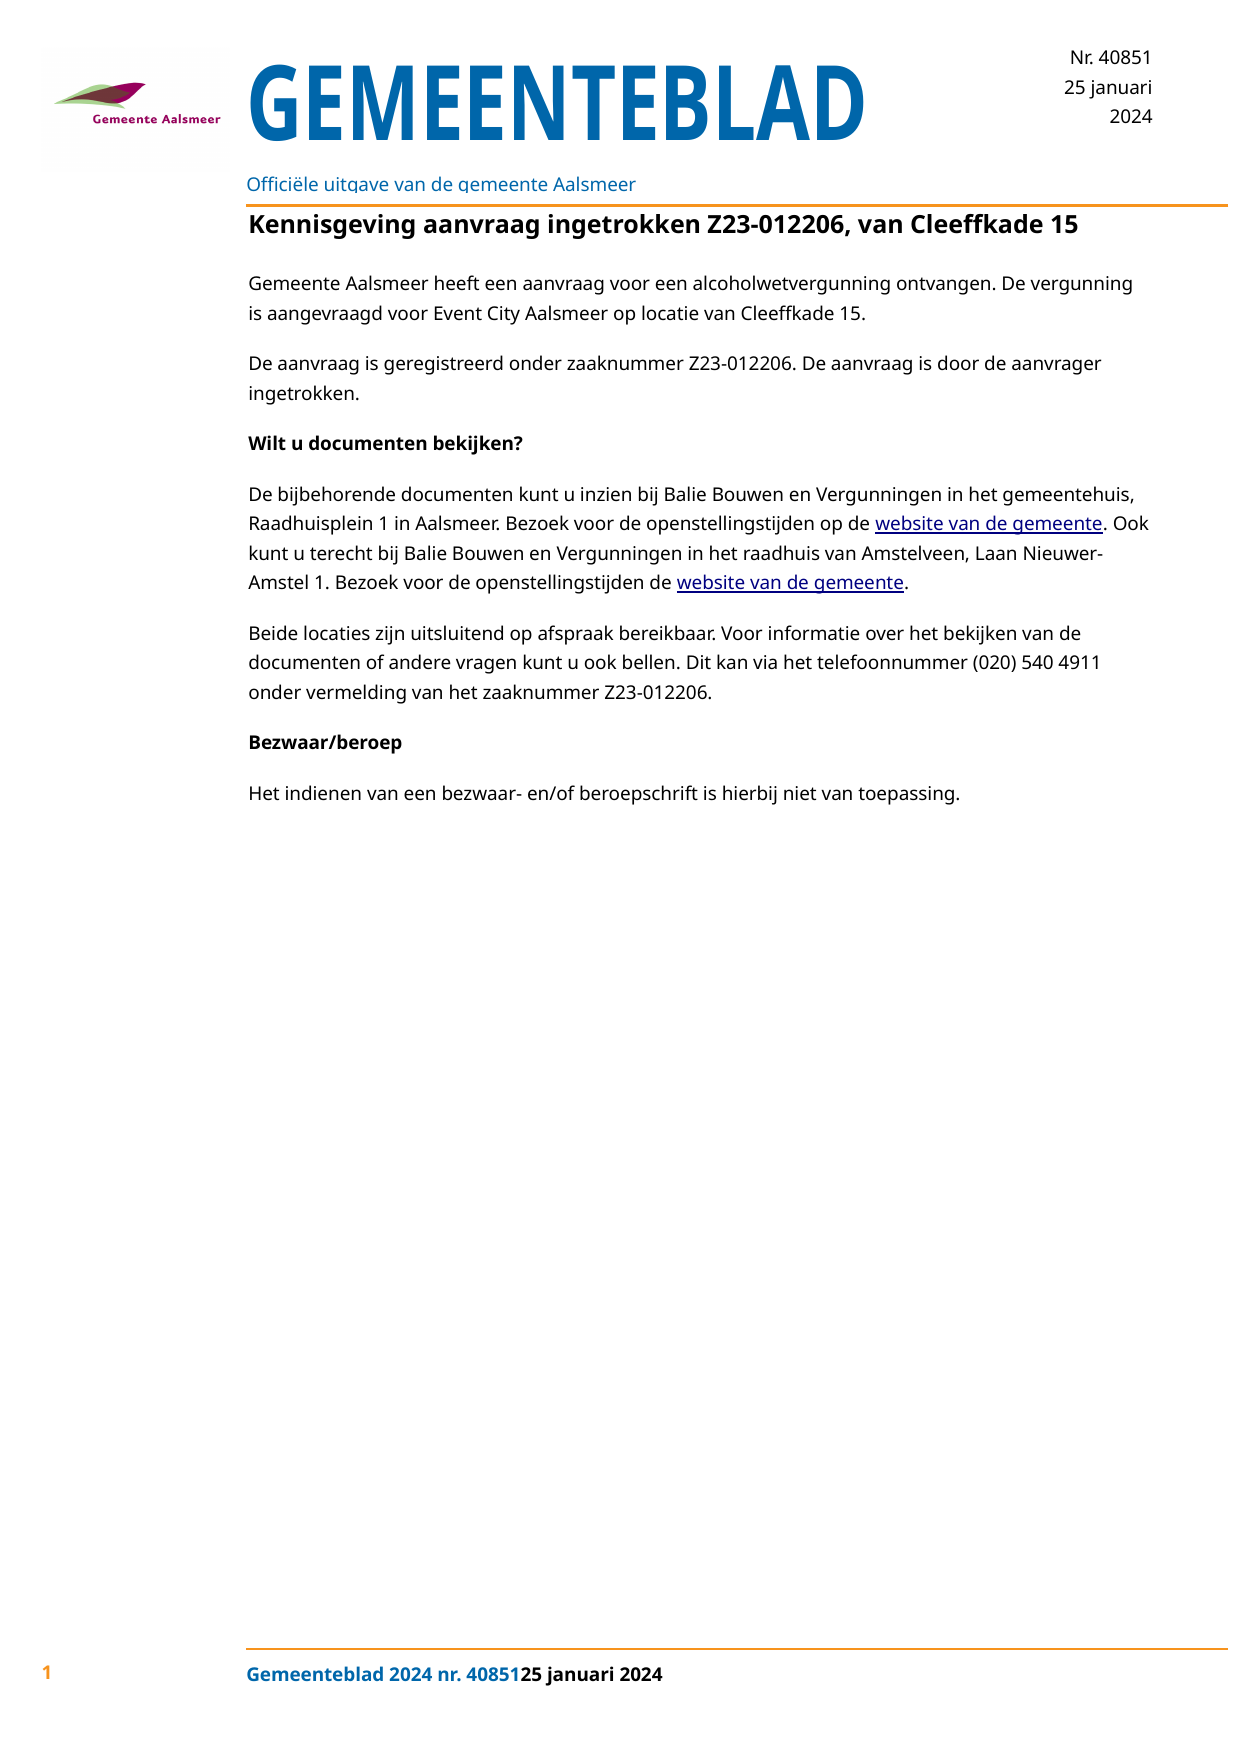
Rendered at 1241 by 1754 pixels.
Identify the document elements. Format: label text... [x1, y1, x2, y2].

text Bezwaar/beroep [248, 729, 1152, 755]
text De bijbehorende documenten kunt u inzien bij Balie Bouwen en Vergunningen in het gemeentehuis, Raadhuisplein 1 in Aalsmeer. Bezoek voor de openstellingstijden op de website van de gemeente. Ook kunt u terecht bij Balie Bouwen en Vergunningen in het raadhuis van Amstelveen, Laan Nieuwer-Amstel 1. Bezoek voor de openstellingstijden de website van de gemeente. [248, 481, 1152, 595]
text De aanvraag is geregistreerd onder zaaknummer Z23-012206. De aanvraag is door de aanvrager ingetrokken. [248, 350, 1152, 406]
text Beide locaties zijn uitsluitend op afspraak bereikbaar. Voor informatie over het bekijken van de documenten of andere vragen kunt u ook bellen. Dit kan via het telefoonnummer (020) 540 4911 onder vermelding van het zaaknummer Z23-012206. [248, 620, 1152, 705]
text Wilt u documenten bekijken? [248, 430, 1152, 456]
picture [41, 47, 231, 172]
text Het indienen van een bezwaar- en/of beroepschrift is hierbij niet van toepassing. [248, 780, 1152, 806]
text Kennisgeving aanvraag ingetrokken Z23-012206, van Cleeffkade 15 [248, 207, 1152, 241]
text Gemeente Aalsmeer heeft een aanvraag voor een alcoholwetvergunning ontvangen. De vergunning is aangevraagd voor Event City Aalsmeer op locatie van Cleeffkade 15. [248, 270, 1152, 326]
